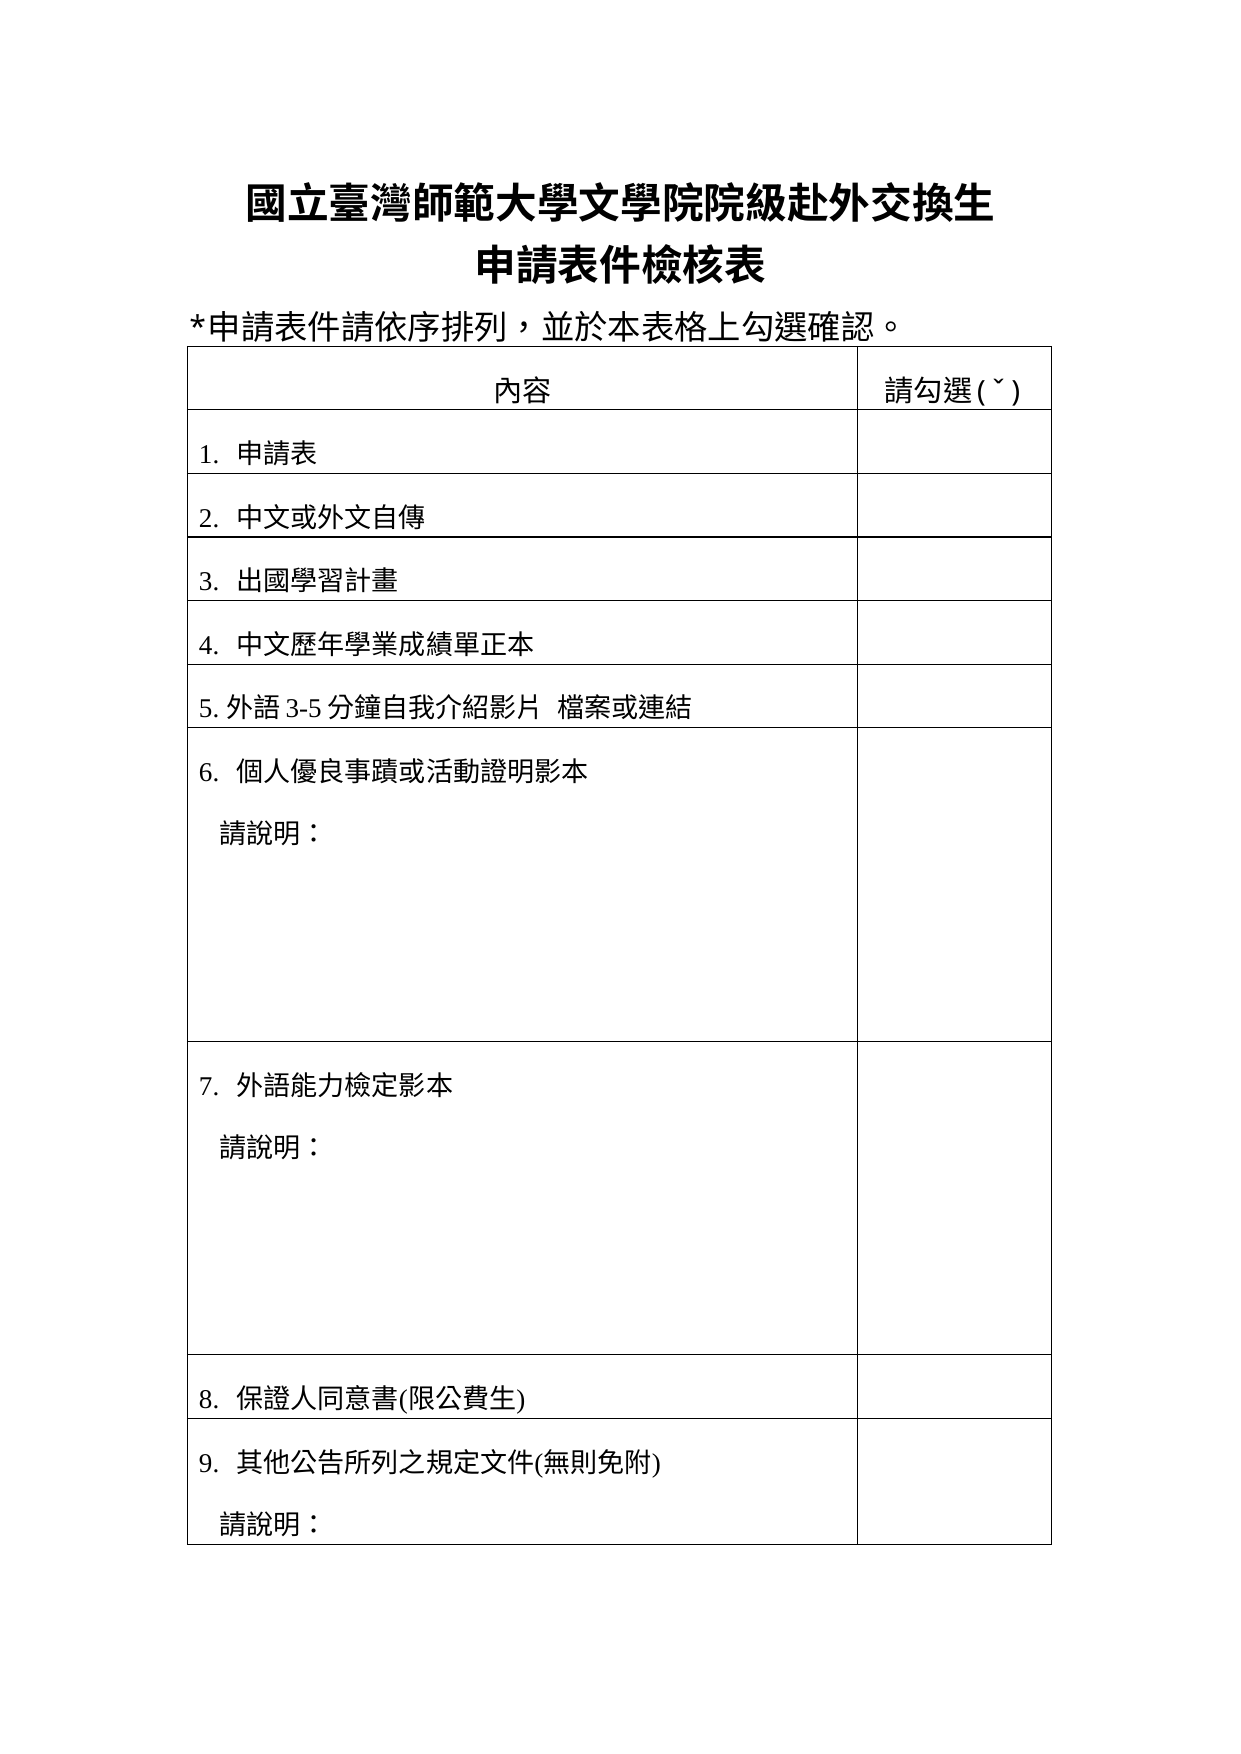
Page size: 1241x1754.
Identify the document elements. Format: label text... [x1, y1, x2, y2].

table_cell [858, 538, 1051, 600]
table_cell [858, 665, 1051, 727]
text 申請表件檢核表 [187, 221, 1053, 283]
table_cell 5. 外語3-5分鐘自我介紹影片 檔案或連結 [188, 665, 857, 727]
table_cell [858, 474, 1051, 536]
table_cell 保證人同意書(限公費生) [188, 1355, 857, 1418]
text 國立臺灣師範大學文學院院級赴外交換生 [187, 158, 1053, 221]
table_cell [858, 1419, 1051, 1544]
table_cell [858, 601, 1051, 663]
table_cell [858, 728, 1051, 1041]
table_cell 申請表 [188, 410, 857, 473]
table_cell [858, 410, 1051, 473]
table_cell 中文歷年學業成績單正本 [188, 601, 857, 663]
table_cell [858, 1042, 1051, 1354]
table_header 內容 [188, 347, 857, 409]
table_cell 中文或外文自傳 [188, 474, 857, 536]
table_cell 出國學習計畫 [188, 538, 857, 600]
table_cell [858, 1355, 1051, 1418]
table_header 請勾選(ˇ) [858, 347, 1051, 409]
table_cell 個人優良事蹟或活動證明影本 請說明： [188, 728, 857, 1041]
table_cell 外語能力檢定影本 請說明： [188, 1042, 857, 1354]
text *申請表件請依序排列，並於本表格上勾選確認。 [187, 283, 1053, 346]
table_cell 其他公告所列之規定文件(無則免附) 請說明： [188, 1419, 857, 1544]
